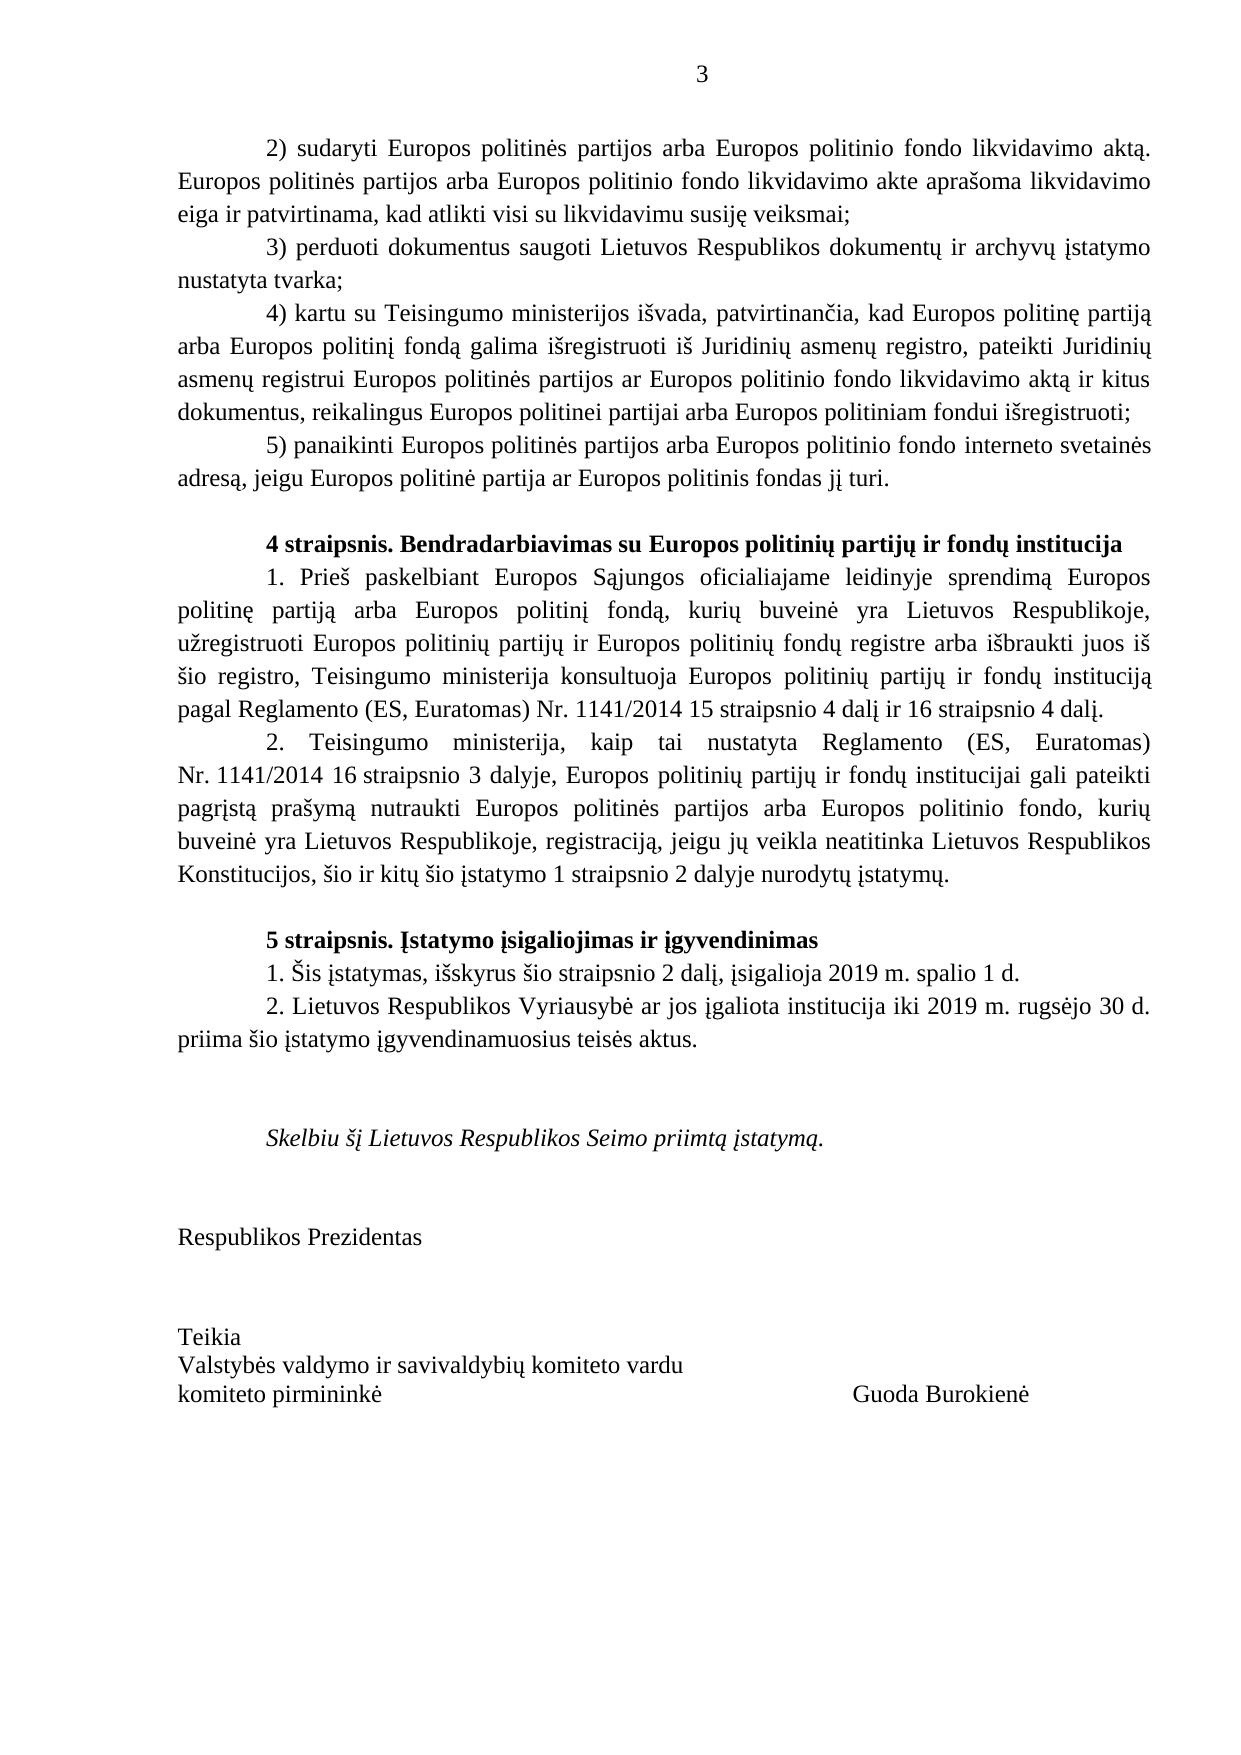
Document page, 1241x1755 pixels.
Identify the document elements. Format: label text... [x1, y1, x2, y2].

text Valstybės valdymo ir savivaldybių komiteto vardu [177, 1350, 1152, 1379]
text 1. Prieš paskelbiant Europos Sąjungos oficialiajame leidinyje sprendimą Europos politinę partiją arba Europos politinį fondą, kurių buveinė yra Lietuvos Respublikoje, užregistruoti Europos politinių partijų ir Europos politinių fondų registre arba išbraukti juos iš šio registro, Teisingumo ministerija konsultuoja Europos politinių partijų ir fondų instituciją pagal Reglamento (ES, Euratomas) Nr. 1141/2014 15 straipsnio 4 dalį ir 16 straipsnio 4 dalį. [177, 562, 1152, 723]
text 4) kartu su Teisingumo ministerijos išvada, patvirtinančia, kad Europos politinę partiją arba Europos politinį fondą galima išregistruoti iš Juridinių asmenų registro, pateikti Juridinių asmenų registrui Europos politinės partijos ar Europos politinio fondo likvidavimo aktą ir kitus dokumentus, reikalingus Europos politinei partijai arba Europos politiniam fondui išregistruoti; [177, 298, 1152, 426]
text 3) perduoti dokumentus saugoti Lietuvos Respublikos dokumentų ir archyvų įstatymo nustatyta tvarka; [177, 232, 1152, 294]
text Skelbiu šį Lietuvos Respublikos Seimo priimtą įstatymą. [177, 1123, 1152, 1152]
text Respublikos Prezidentas [177, 1222, 1152, 1251]
text komiteto pirmininkė Guoda Burokienė [177, 1379, 1152, 1408]
text 5 straipsnis. Įstatymo įsigaliojimas ir įgyvendinimas [177, 925, 1152, 954]
text Teikia [177, 1322, 1152, 1350]
text 2) sudaryti Europos politinės partijos arba Europos politinio fondo likvidavimo aktą. Europos politinės partijos arba Europos politinio fondo likvidavimo akte aprašoma likvidavimo eiga ir patvirtinama, kad atlikti visi su likvidavimu susiję veiksmai; [177, 133, 1152, 228]
text 5) panaikinti Europos politinės partijos arba Europos politinio fondo interneto svetainės adresą, jeigu Europos politinė partija ar Europos politinis fondas jį turi. [177, 430, 1152, 492]
text 2. Lietuvos Respublikos Vyriausybė ar jos įgaliota institucija iki 2019 m. rugsėjo 30 d. priima šio įstatymo įgyvendinamuosius teisės aktus. [177, 991, 1152, 1053]
text 1. Šis įstatymas, išskyrus šio straipsnio 2 dalį, įsigalioja 2019 m. spalio 1 d. [266, 958, 1152, 987]
text 4 straipsnis. Bendradarbiavimas su Europos politinių partijų ir fondų institucija [177, 529, 1152, 558]
text 2. Teisingumo ministerija, kaip tai nustatyta Reglamento (ES, Euratomas) Nr. 1141/2014 16 straipsnio 3 dalyje, Europos politinių partijų ir fondų institucijai gali pateikti pagrįstą prašymą nutraukti Europos politinės partijos arba Europos politinio fondo, kurių buveinė yra Lietuvos Respublikoje, registraciją, jeigu jų veikla neatitinka Lietuvos Respublikos Konstitucijos, šio ir kitų šio įstatymo 1 straipsnio 2 dalyje nurodytų įstatymų. [177, 727, 1152, 888]
